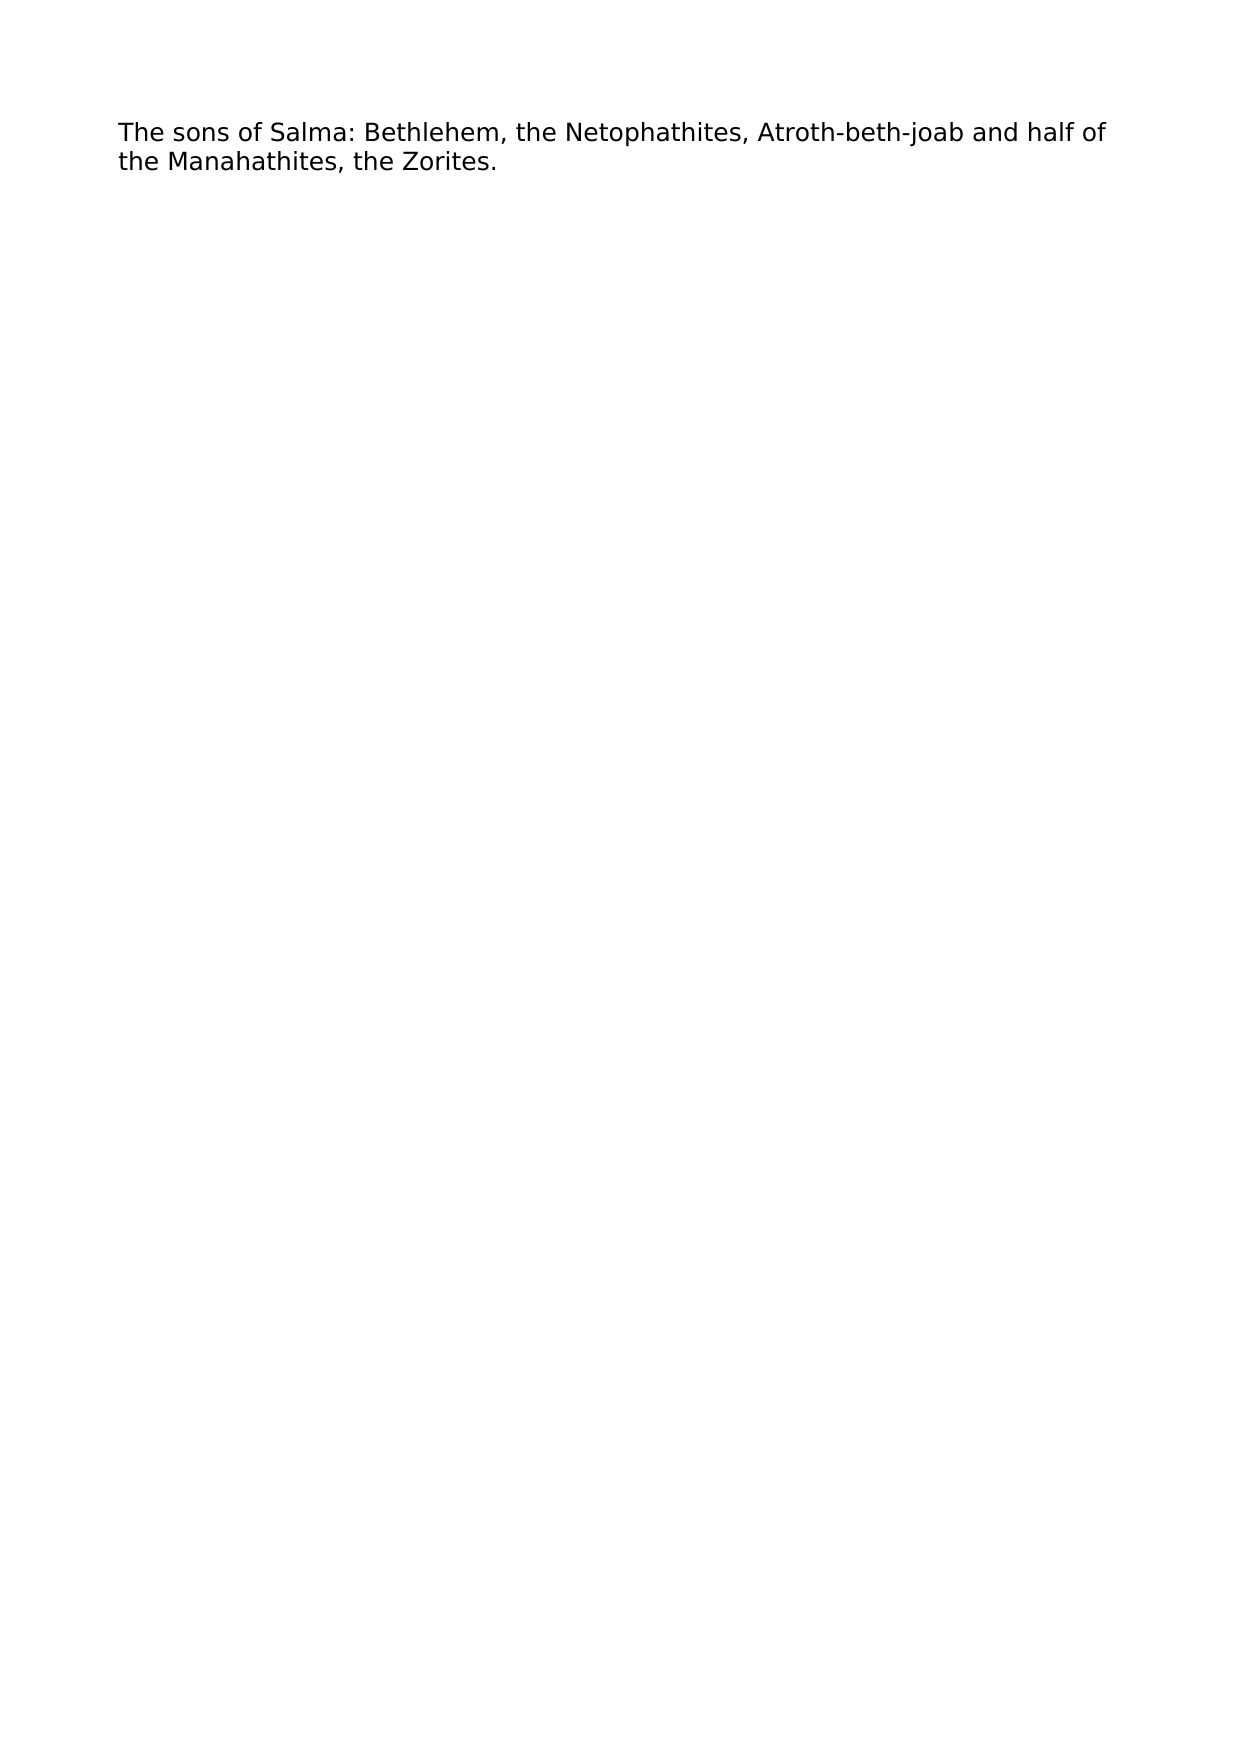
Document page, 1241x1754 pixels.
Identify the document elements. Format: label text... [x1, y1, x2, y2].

text The sons of Salma: Bethlehem, the Netophathites, Atroth-beth-joab and half of the Manahathites, the Zorites. [118, 118, 1122, 176]
